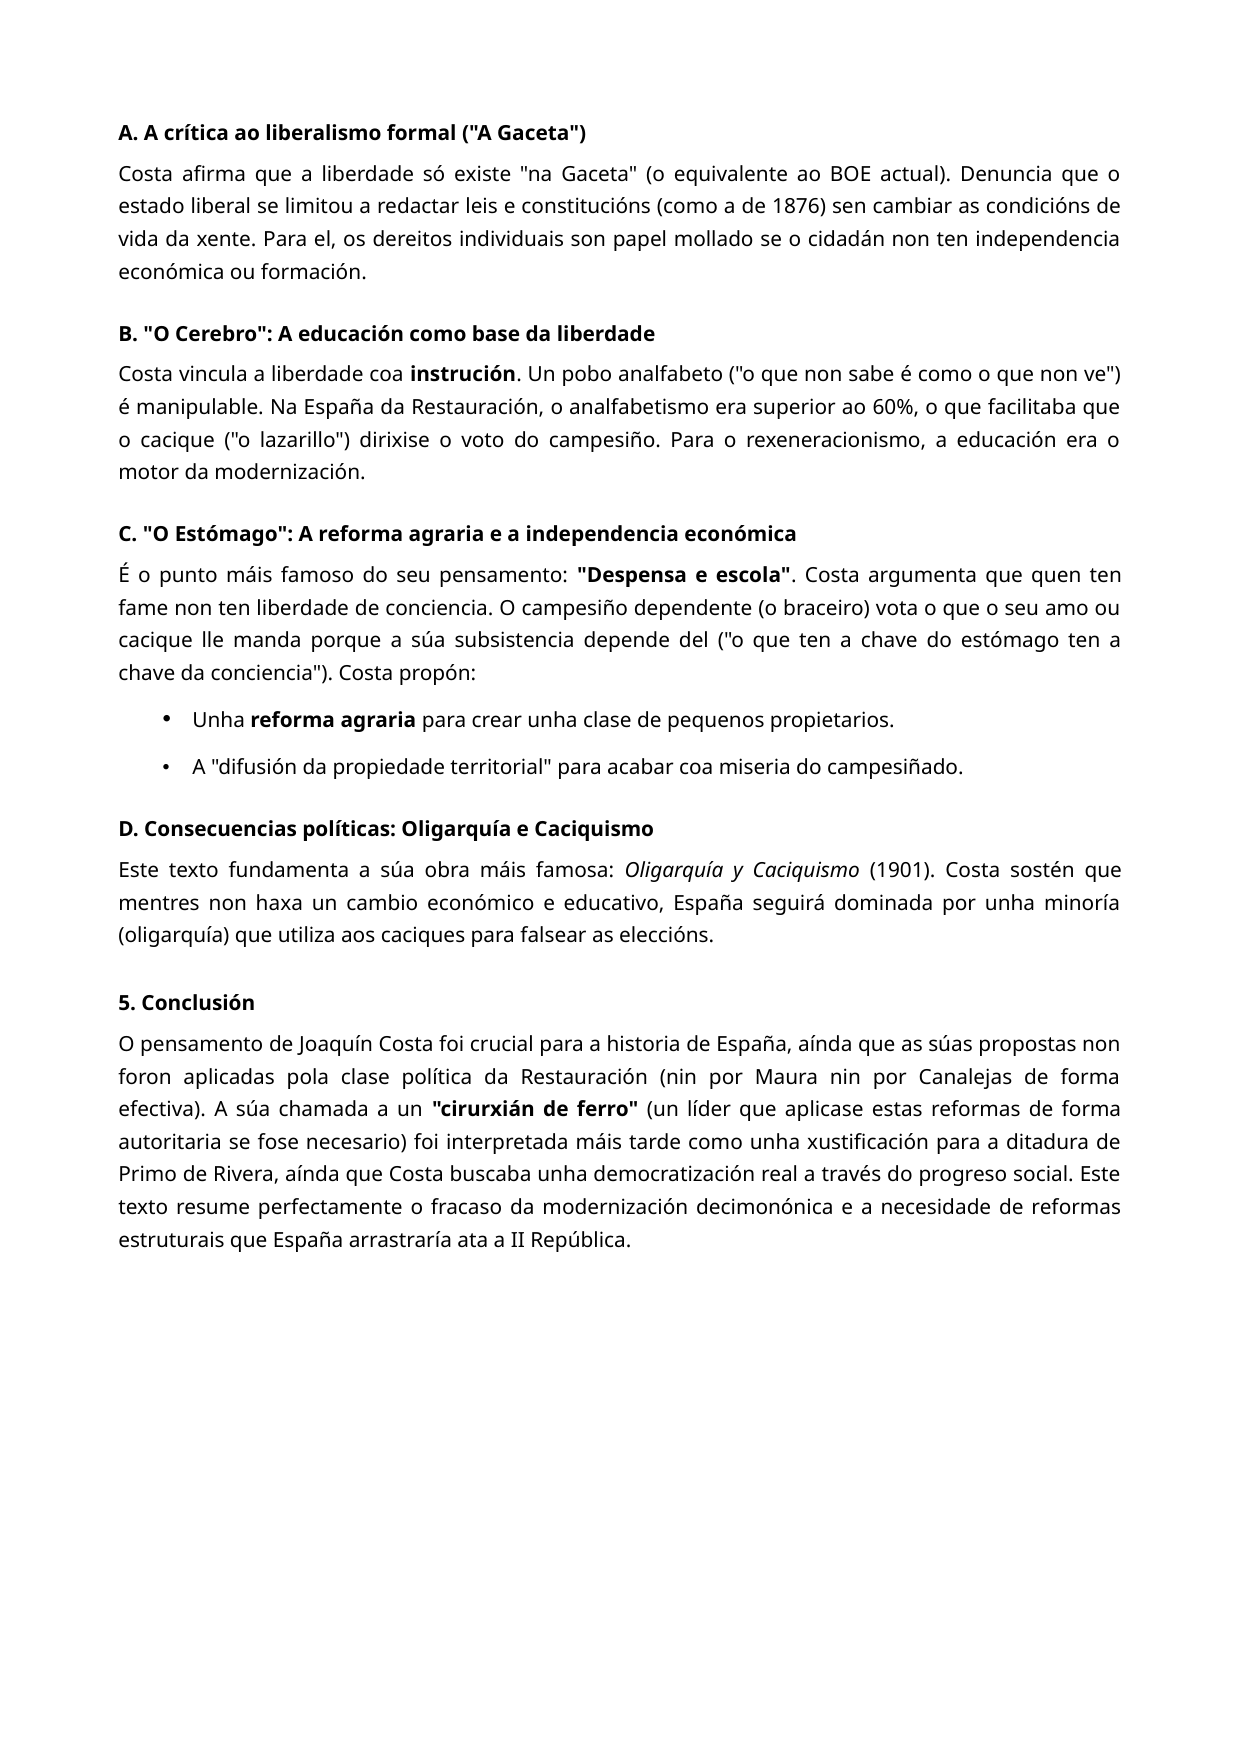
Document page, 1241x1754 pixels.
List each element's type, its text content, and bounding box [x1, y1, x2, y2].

text Costa afirma que a liberdade só existe "na Gaceta" (o equivalente ao BOE actual). Denuncia que o estado liberal se limitou a redactar leis e constitucións (como a de 1876) sen cambiar as condicións de vida da xente. Para el, os dereitos individuais son papel mollado se o cidadán non ten independencia económica ou formación. [118, 159, 1122, 285]
subtitle C. "O Estómago": A reforma agraria e a independencia económica [118, 519, 1122, 548]
list Unha reforma agraria para crear unha clase de pequenos propietarios. [162, 705, 1122, 733]
subtitle A. A crítica ao liberalismo formal ("A Gaceta") [118, 118, 1122, 147]
list A "difusión da propiedade territorial" para acabar coa miseria do campesiñado. [162, 752, 1122, 781]
text Este texto fundamenta a súa obra máis famosa: Oligarquía y Caciquismo (1901). Costa sostén que mentres non haxa un cambio económico e educativo, España seguirá dominada por unha minoría (oligarquía) que utiliza aos caciques para falsear as eleccións. [118, 855, 1122, 949]
subtitle B. "O Cerebro": A educación como base da liberdade [118, 319, 1122, 347]
subtitle 5. Conclusión [118, 988, 1122, 1017]
text É o punto máis famoso do seu pensamento: "Despensa e escola". Costa argumenta que quen ten fame non ten liberdade de conciencia. O campesiño dependente (o braceiro) vota o que o seu amo ou cacique lle manda porque a súa subsistencia depende del ("o que ten a chave do estómago ten a chave da conciencia"). Costa propón: [118, 560, 1122, 686]
text O pensamento de Joaquín Costa foi crucial para a historia de España, aínda que as súas propostas non foron aplicadas pola clase política da Restauración (nin por Maura nin por Canalejas de forma efectiva). A súa chamada a un "cirurxián de ferro" (un líder que aplicase estas reformas de forma autoritaria se fose necesario) foi interpretada máis tarde como unha xustificación para a ditadura de Primo de Rivera, aínda que Costa buscaba unha democratización real a través do progreso social. Este texto resume perfectamente o fracaso da modernización decimonónica e a necesidade de reformas estruturais que España arrastraría ata a II República. [118, 1029, 1122, 1253]
subtitle D. Consecuencias políticas: Oligarquía e Caciquismo [118, 814, 1122, 842]
text Costa vincula a liberdade coa instrución. Un pobo analfabeto ("o que non sabe é como o que non ve") é manipulable. Na España da Restauración, o analfabetismo era superior ao 60%, o que facilitaba que o cacique ("o lazarillo") dirixise o voto do campesiño. Para o rexeneracionismo, a educación era o motor da modernización. [118, 359, 1122, 486]
